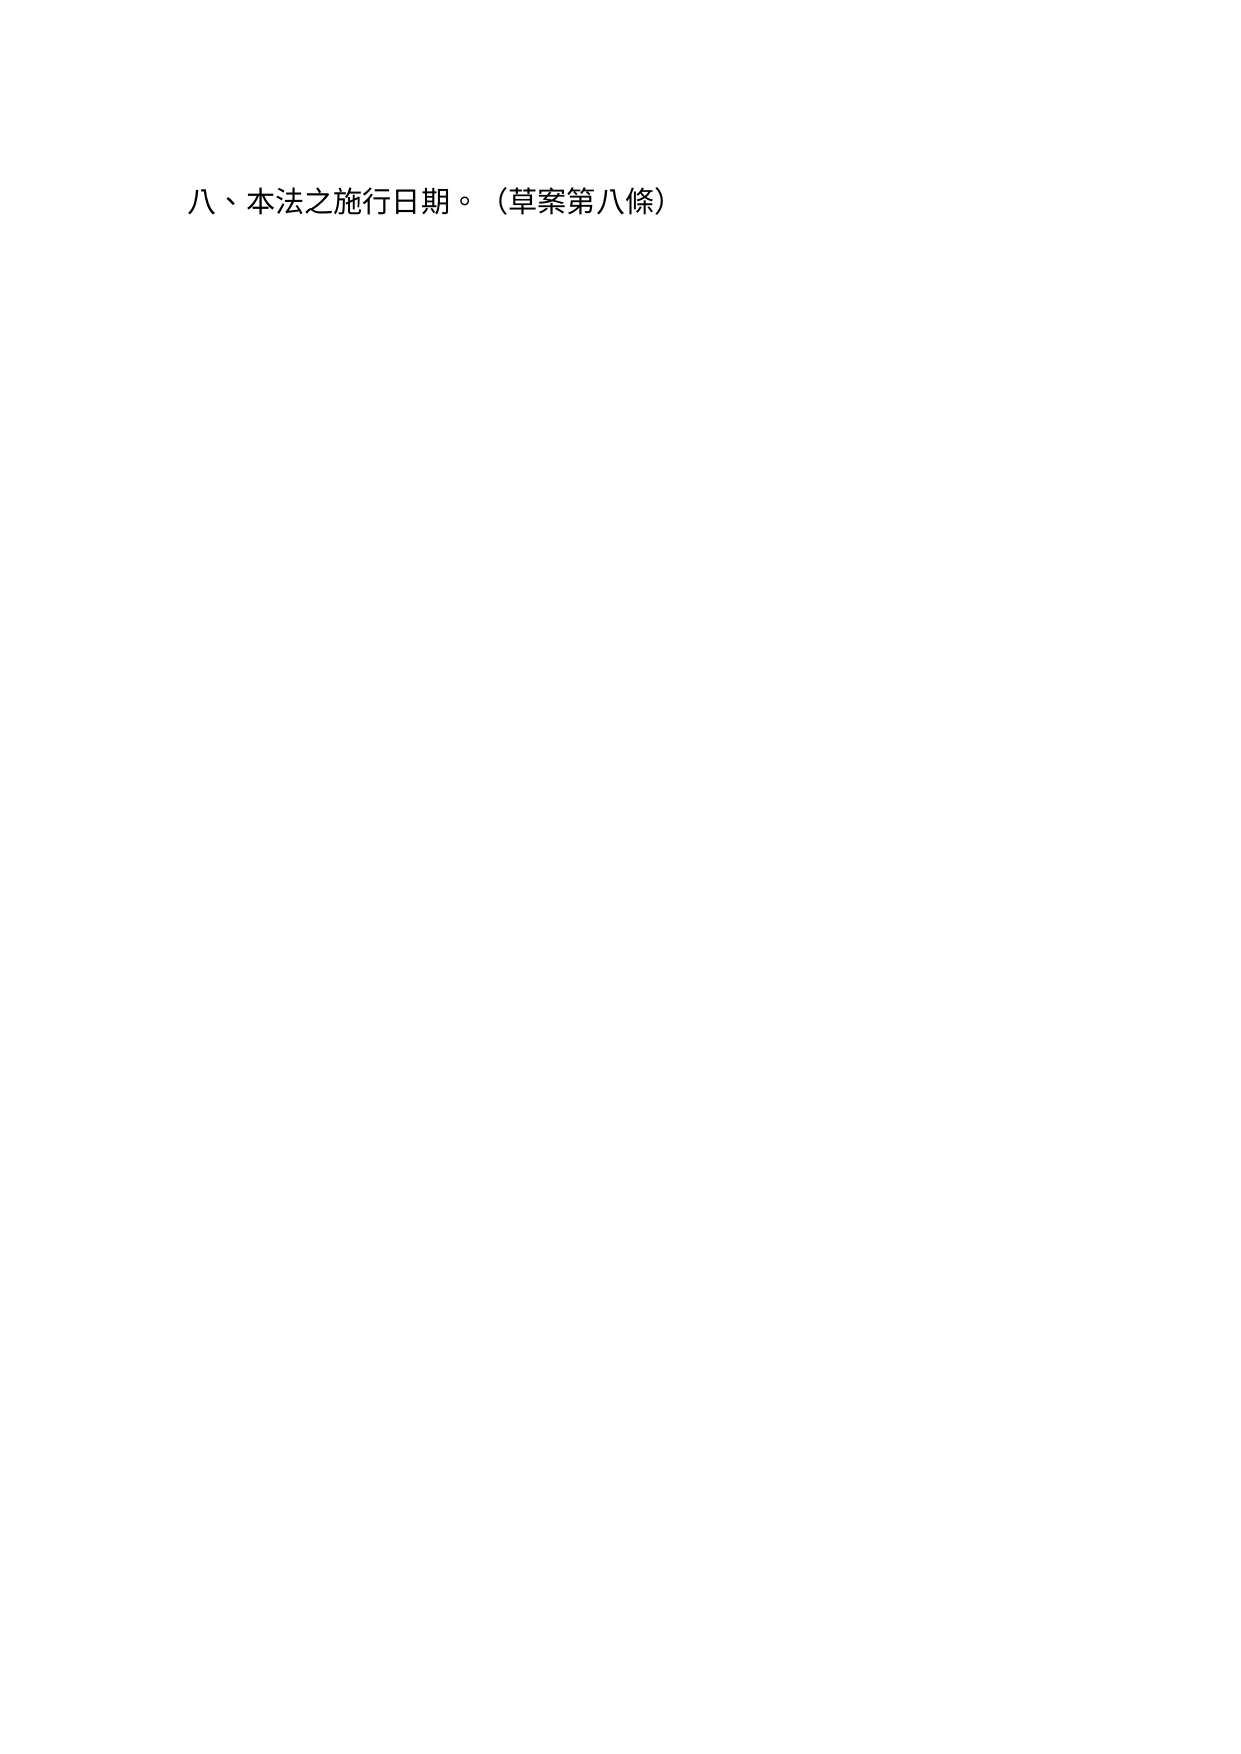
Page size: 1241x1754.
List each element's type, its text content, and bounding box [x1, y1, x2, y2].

text 八、本法之施行日期。（草案第八條） [187, 158, 1053, 221]
